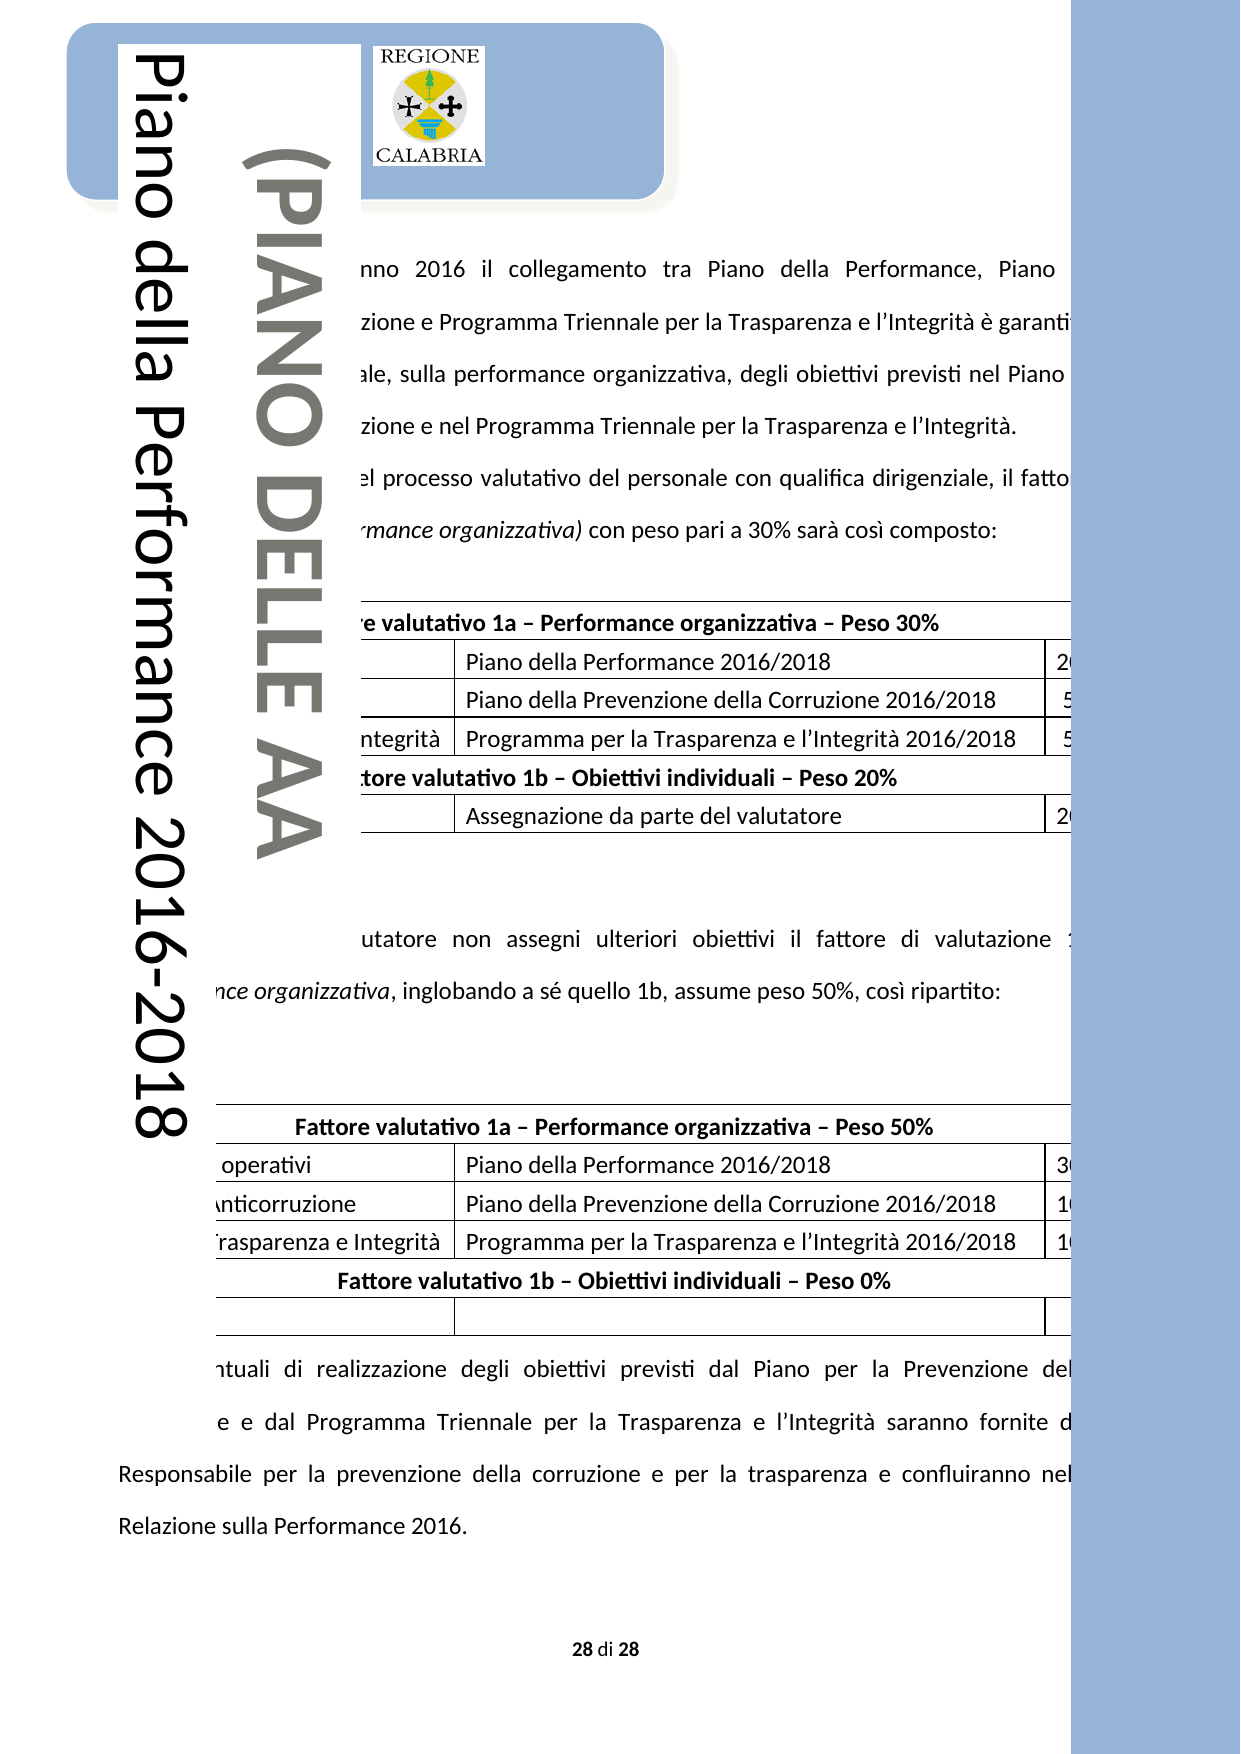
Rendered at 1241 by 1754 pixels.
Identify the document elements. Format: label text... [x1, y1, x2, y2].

table_header Fattore valutativo 1a – Performance organizzativa – Peso 50% [216, 1105, 1071, 1142]
table_cell 5% [1046, 679, 1071, 716]
table_cell Piano della Prevenzione della Corruzione 2016/2018 [455, 1182, 1044, 1219]
table_cell 10% [1046, 1182, 1071, 1219]
table_cell Fattore valutativo 1b – Obiettivi individuali – Peso 0% [216, 1259, 1071, 1297]
table_cell [1046, 1298, 1071, 1335]
table_cell Programma per la Trasparenza e l’Integrità 2016/2018 [455, 1221, 1044, 1258]
table_cell Programma per la Trasparenza e l’Integrità 2016/2018 [455, 718, 1044, 755]
table_cell 5% [1046, 718, 1071, 755]
text In particolare, per l’anno 2016 il collegamento tra Piano della Performance, Piano di Prevenzione della Corruzione e Programma Triennale per la Trasparenza e l’Integrità è garantito dall’incidenza percentuale, sulla performance organizzativa, degli obiettivi previsti nel Piano di Prevenzione della Corruzione e nel Programma Triennale per la Trasparenza e l’Integrità. [361, 236, 1071, 444]
table_cell Fattore valutativo 1b – Obiettivi individuali – Peso 20% [361, 756, 1071, 793]
table_cell [455, 1298, 1044, 1335]
table_cell Obiettivi operativi [361, 640, 454, 678]
table_cell Piano della Performance 2016/2018 [455, 1144, 1044, 1181]
table_cell Piano della Performance 2016/2018 [455, 640, 1044, 678]
table_cell 10% [1046, 1221, 1071, 1258]
table_cell 20% [1046, 795, 1071, 832]
table_cell Assegnazione da parte del valutatore [455, 795, 1044, 832]
table_cell Misure Trasparenza e Integrità [216, 1221, 454, 1258]
table_cell Misure Anticorruzione [361, 679, 454, 716]
text Le percentuali di realizzazione degli obiettivi previsti dal Piano per la Prevenzione della Corruzione e dal Programma Triennale per la Trasparenza e l’Integrità saranno fornite dal Responsabile per la prevenzione della corruzione e per la trasparenza e confluiranno nella Relazione sulla Performance 2016. [118, 1336, 1071, 1544]
table_cell [216, 1298, 454, 1335]
text Nel caso in cui il valutatore non assegni ulteriori obiettivi il fattore di valutazione 1a Performance organizzativa, inglobando a sé quello 1b, assume peso 50%, così ripartito: [216, 906, 1071, 1010]
table_cell Piano della Prevenzione della Corruzione 2016/2018 [455, 679, 1044, 716]
table_cell 30% [1046, 1144, 1071, 1181]
table_cell Misure Trasparenza e Integrità [361, 718, 454, 755]
text Pertanto, nell’ambito del processo valutativo del personale con qualifica dirigenziale, il fattore di valutazione 1a (Performance organizzativa) con peso pari a 30% sarà così composto: [361, 444, 1071, 549]
table_cell Misure Anticorruzione [216, 1182, 454, 1219]
table_cell Ulteriori obiettivi [361, 795, 454, 832]
table_cell 20% [1046, 640, 1071, 678]
table_header Fattore valutativo 1a – Performance organizzativa – Peso 30% [361, 602, 1071, 639]
table_cell Obiettivi operativi [216, 1144, 454, 1181]
